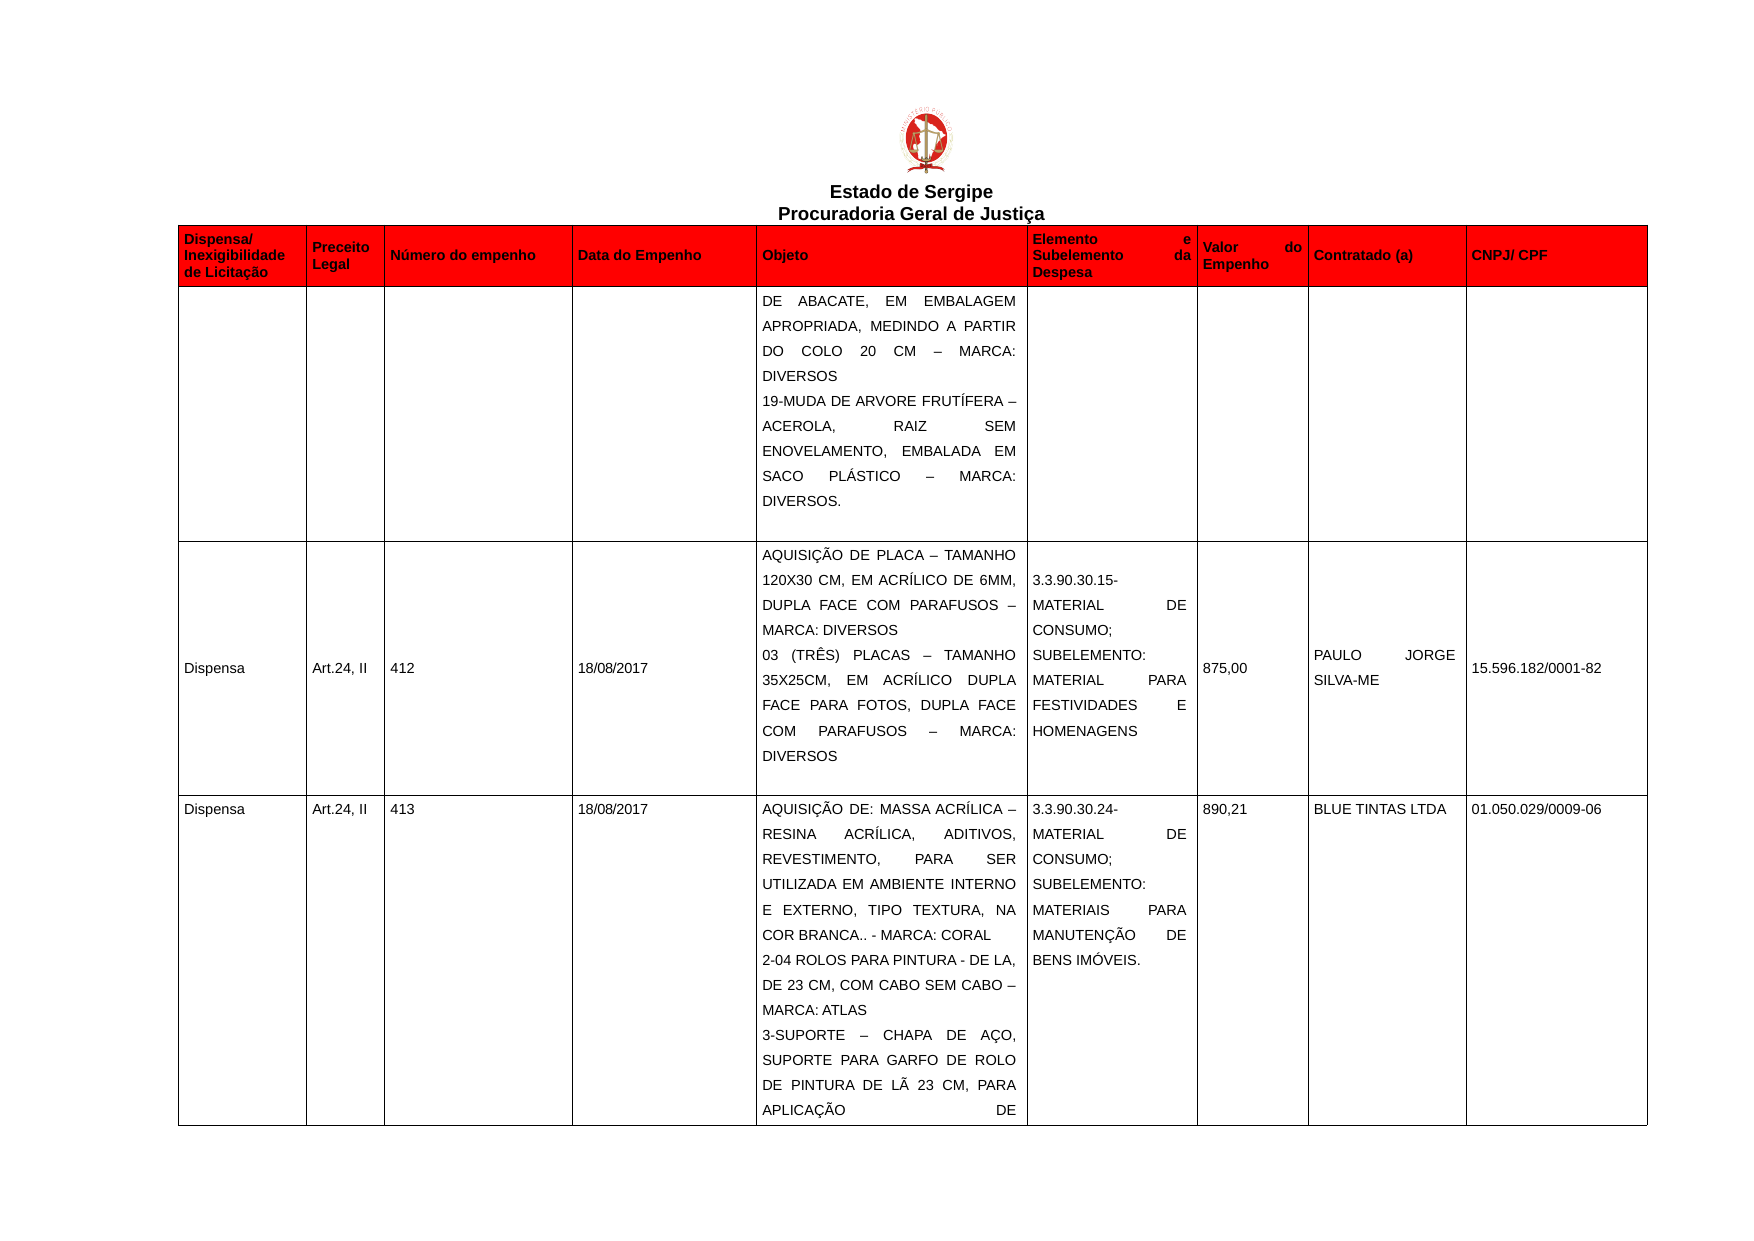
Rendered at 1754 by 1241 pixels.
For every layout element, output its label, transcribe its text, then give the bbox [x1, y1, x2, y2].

table_cell [1309, 287, 1466, 541]
table_cell Art.24, II [307, 542, 384, 795]
table_cell [1028, 287, 1197, 541]
table_header Data do Empenho [573, 226, 756, 286]
table_header Valor do Empenho [1198, 226, 1308, 286]
table_cell 875,00 [1198, 542, 1308, 795]
table_header Contratado (a) [1309, 226, 1466, 286]
table_cell [179, 287, 306, 541]
table_cell [573, 287, 756, 541]
table_header Dispensa/Inexigibilidade de Licitação [179, 226, 306, 286]
table_cell AQUISIÇÃO DE: MASSA ACRÍLICA – RESINA ACRÍLICA, ADITIVOS, REVESTIMENTO, PARA SER UTILIZADA EM AMBIENTE INTERNO E EXTERNO, TIPO TEXTURA, NA COR BRANCA.. - MARCA: CORAL 2-04 ROLOS PARA PINTURA - DE LA, DE 23 CM, COM CABO SEM CABO – MARCA: ATLAS 3-SUPORTE – CHAPA DE AÇO, SUPORTE PARA GARFO DE ROLO DE PINTURA DE LÃ 23 CM, PARA APLICAÇÃO DE [757, 796, 1027, 1124]
table_cell Art.24, II [307, 796, 384, 1124]
table_cell [1198, 287, 1308, 541]
table_cell Dispensa [179, 542, 306, 795]
table_cell 890,21 [1198, 796, 1308, 1124]
table_cell 18/08/2017 [573, 542, 756, 795]
table_header CNPJ/ CPF [1467, 226, 1647, 286]
table_header Objeto [757, 226, 1027, 286]
table_cell Dispensa [179, 796, 306, 1124]
table_cell 3.3.90.30.15-MATERIAL DE CONSUMO; SUBELEMENTO: MATERIAL PARA FESTIVIDADES E HOMENAGENS [1028, 542, 1197, 795]
table_cell 3.3.90.30.24-MATERIAL DE CONSUMO; SUBELEMENTO: MATERIAIS PARA MANUTENÇÃO DE BENS IMÓVEIS. [1028, 796, 1197, 1124]
table_cell 413 [385, 796, 572, 1124]
table_header Preceito Legal [307, 226, 384, 286]
table_cell 15.596.182/0001-82 [1467, 542, 1647, 795]
table_cell [1467, 287, 1647, 541]
table_header Número do empenho [385, 226, 572, 286]
table_cell 01.050.029/0009-06 [1467, 796, 1647, 1124]
table_cell 18/08/2017 [573, 796, 756, 1124]
table_cell [307, 287, 384, 541]
table_cell 412 [385, 542, 572, 795]
table_cell [385, 287, 572, 541]
table_header Elemento e Subelemento da Despesa [1028, 226, 1197, 286]
table_cell BLUE TINTAS LTDA [1309, 796, 1466, 1124]
table_cell PAULO JORGE SILVA-ME [1309, 542, 1466, 795]
table_cell AQUISIÇÃO DE PLACA – TAMANHO 120X30 CM, EM ACRÍLICO DE 6MM, DUPLA FACE COM PARAFUSOS – MARCA: DIVERSOS 03 (TRÊS) PLACAS – TAMANHO 35X25CM, EM ACRÍLICO DUPLA FACE PARA FOTOS, DUPLA FACE COM PARAFUSOS – MARCA: DIVERSOS [757, 542, 1027, 795]
table_cell - DE ABACATE, EM EMBALAGEM APROPRIADA, MEDINDO A PARTIR DO COLO 20 CM – MARCA: DIVERSOS 19-MUDA DE ARVORE FRUTÍFERA – ACEROLA, RAIZ SEM ENOVELAMENTO, EMBALADA EM SACO PLÁSTICO – MARCA: DIVERSOS. [757, 287, 1027, 541]
